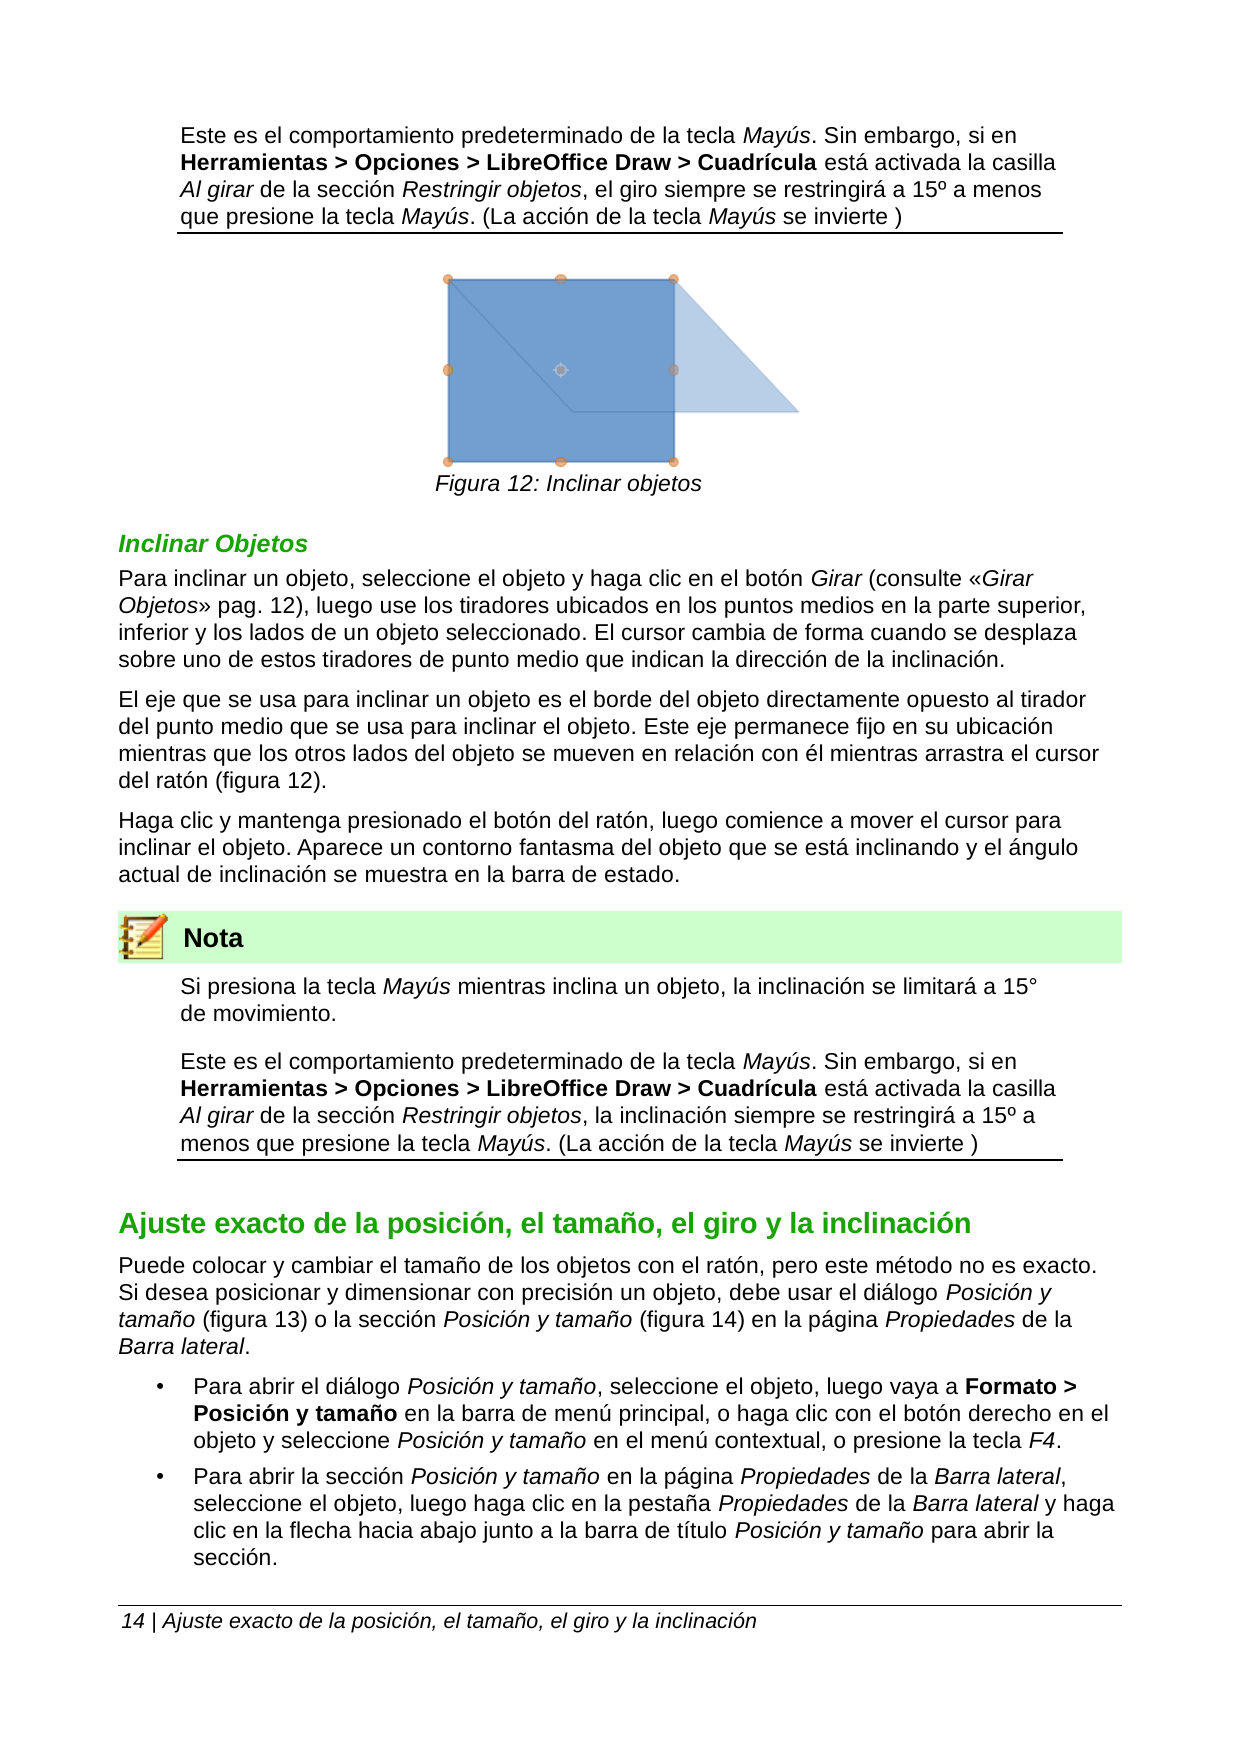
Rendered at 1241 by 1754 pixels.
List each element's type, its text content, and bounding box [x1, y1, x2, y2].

text Si presiona la tecla Mayús mientras inclina un objeto, la inclinación se limitará a 15° de movimiento. [177, 969, 1063, 1027]
picture [119, 912, 170, 963]
text Figura 12: Inclinar objetos [435, 268, 805, 497]
subtitle Ajuste exacto de la posición, el tamaño, el giro y la inclinación [118, 1206, 1122, 1239]
text Este es el comportamiento predeterminado de la tecla Mayús. Sin embargo, si en Herramientas > Opciones > LibreOffice Draw > Cuadrícula está activada la casilla Al girar de la sección Restringir objetos, el giro siempre se restringirá a 15º a menos que presione la tecla Mayús. (La acción de la tecla Mayús se invierte ) [177, 118, 1063, 232]
text Para inclinar un objeto, seleccione el objeto y haga clic en el botón Girar (consulte «Girar Objetos» pag. 12), luego use los tiradores ubicados en los puntos medios en la parte superior, inferior y los lados de un objeto seleccionado. El cursor cambia de forma cuando se desplaza sobre uno de estos tiradores de punto medio que indican la dirección de la inclinación. [118, 564, 1122, 673]
text Puede colocar y cambiar el tamaño de los objetos con el ratón, pero este método no es exacto. Si desea posicionar y dimensionar con precisión un objeto, debe usar el diálogo Posición y tamaño (figura 13) o la sección Posición y tamaño (figura 14) en la página Propiedades de la Barra lateral. [118, 1251, 1122, 1359]
picture [439, 267, 802, 470]
list Para abrir el diálogo Posición y tamaño, seleccione el objeto, luego vaya a Formato > Posición y tamaño en la barra de menú principal, o haga clic con el botón derecho en el objeto y seleccione Posición y tamaño en el menú contextual, o presione la tecla F4. [156, 1372, 1122, 1453]
subtitle Inclinar Objetos [118, 529, 1122, 558]
subtitle Nota [118, 911, 1122, 963]
text Haga clic y mantenga presionado el botón del ratón, luego comience a mover el cursor para inclinar el objeto. Aparece un contorno fantasma del objeto que se está inclinando y el ángulo actual de inclinación se muestra en la barra de estado. [118, 806, 1122, 887]
text Este es el comportamiento predeterminado de la tecla Mayús. Sin embargo, si en Herramientas > Opciones > LibreOffice Draw > Cuadrícula está activada la casilla Al girar de la sección Restringir objetos, la inclinación siempre se restringirá a 15º a menos que presione la tecla Mayús. (La acción de la tecla Mayús se invierte ) [177, 1045, 1063, 1159]
text El eje que se usa para inclinar un objeto es el borde del objeto directamente opuesto al tirador del punto medio que se usa para inclinar el objeto. Este eje permanece fijo en su ubicación mientras que los otros lados del objeto se mueven en relación con él mientras arrastra el cursor del ratón (figura 12). [118, 685, 1122, 793]
list Para abrir la sección Posición y tamaño en la página Propiedades de la Barra lateral, seleccione el objeto, luego haga clic en la pestaña Propiedades de la Barra lateral y haga clic en la flecha hacia abajo junto a la barra de título Posición y tamaño para abrir la sección. [156, 1462, 1122, 1570]
